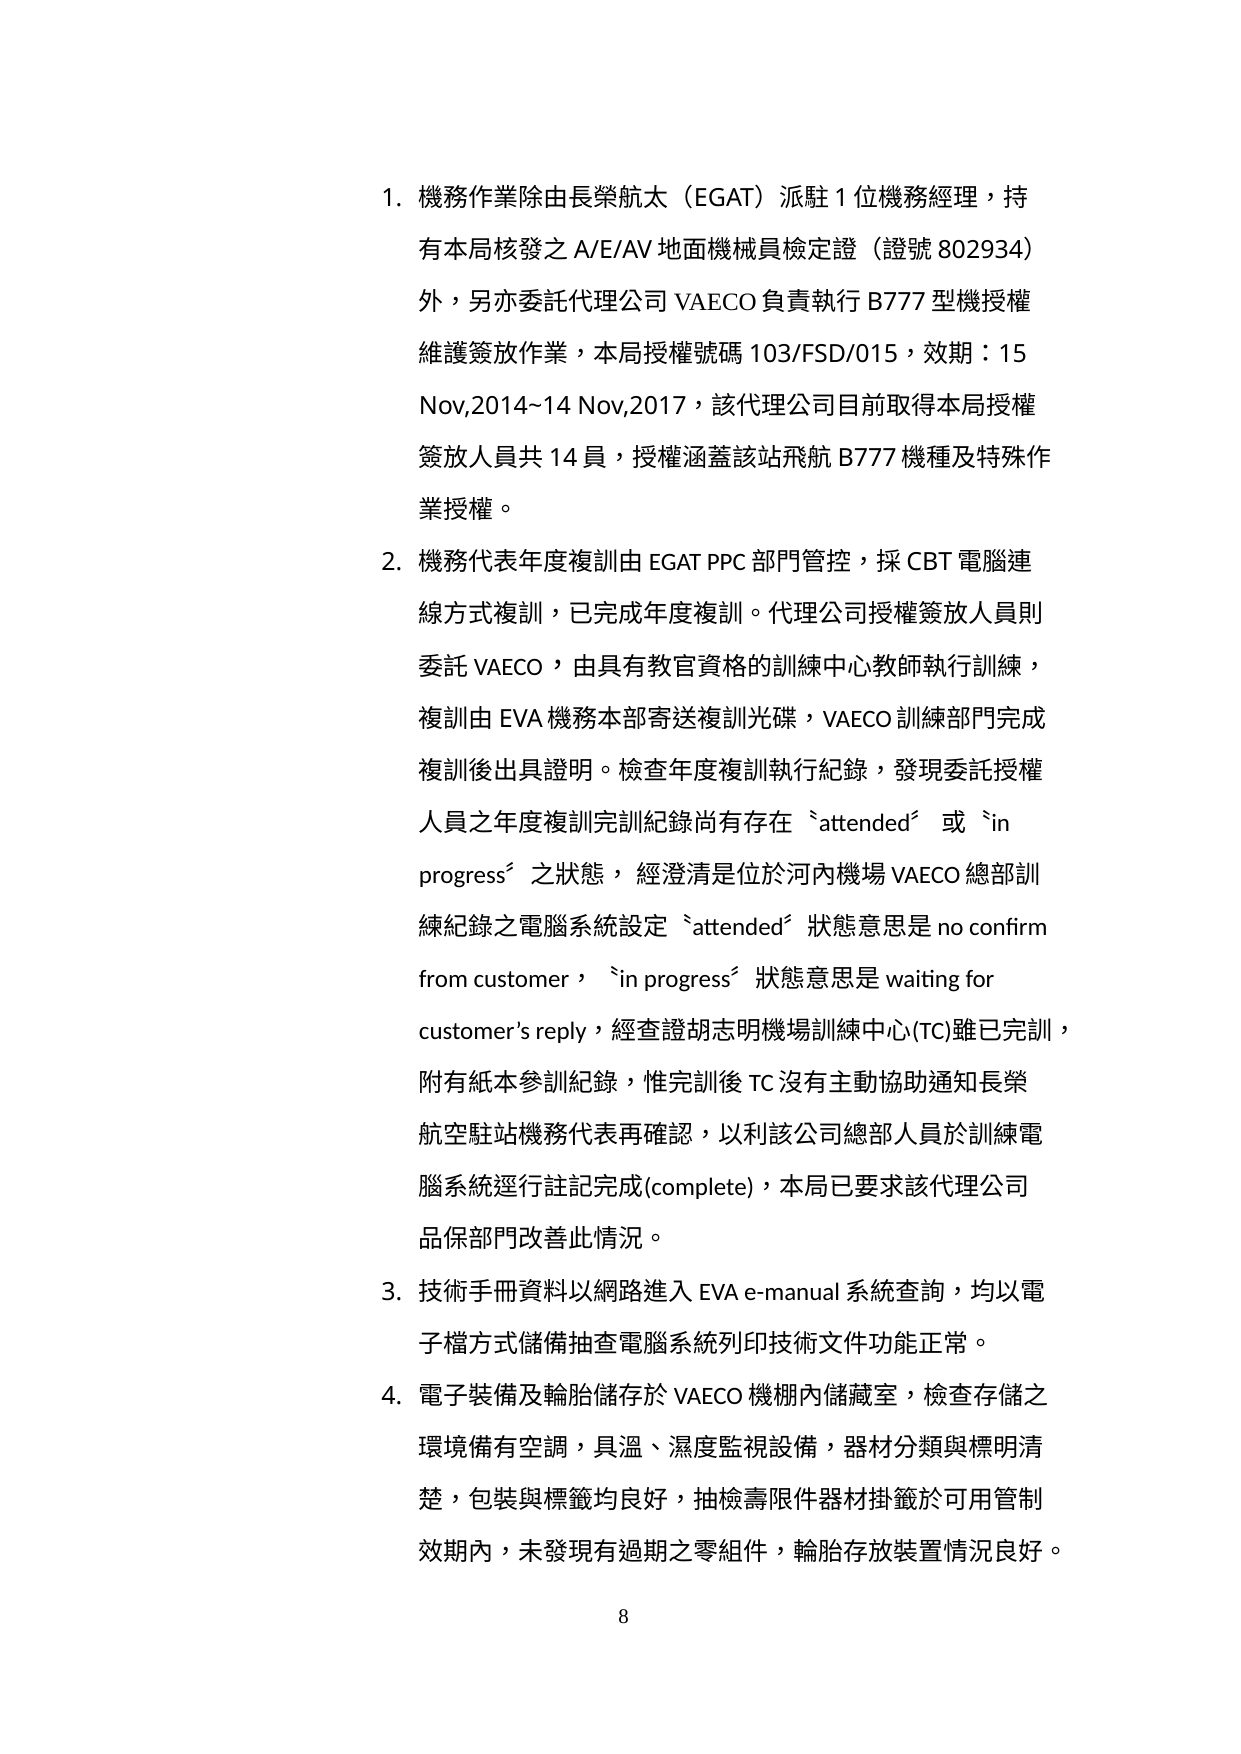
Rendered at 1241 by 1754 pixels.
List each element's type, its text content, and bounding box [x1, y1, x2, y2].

list 技術手冊資料以網路進入EVA e-manual系統查詢，均以電子檔方式儲備抽查電腦系統列印技術文件功能正常。 [381, 1258, 1053, 1362]
list 電子裝備及輪胎儲存於VAECO機棚內儲藏室，檢查存儲之環境備有空調，具溫、濕度監視設備，器材分類與標明清楚，包裝與標籤均良好，抽檢壽限件器材掛籤於可用管制效期內，未發現有過期之零組件，輪胎存放裝置情況良好。 [381, 1362, 1053, 1571]
list 機務作業除由長榮航太（EGAT）派駐1位機務經理，持有本局核發之A/E/AV地面機械員檢定證（證號802934）外，另亦委託代理公司VAECO負責執行B777型機授權維護簽放作業，本局授權號碼103/FSD/015，效期：15 Nov,2014~14 Nov,2017，該代理公司目前取得本局授權簽放人員共14員，授權涵蓋該站飛航B777機種及特殊作業授權。 [381, 164, 1053, 529]
list 機務代表年度複訓由EGAT PPC部門管控，採CBT電腦連線方式複訓，已完成年度複訓。代理公司授權簽放人員則委託VAECO，由具有教官資格的訓練中心教師執行訓練，複訓由EVA機務本部寄送複訓光碟，VAECO訓練部門完成複訓後出具證明。檢查年度複訓執行紀錄，發現委託授權人員之年度複訓完訓紀錄尚有存在〝attended〞 或〝in progress〞之狀態， 經澄清是位於河內機場VAECO總部訓練紀錄之電腦系統設定〝attended〞狀態意思是no confirm from customer，〝in progress〞狀態意思是waiting for customer’s reply，經查證胡志明機場訓練中心(TC)雖已完訓，附有紙本參訓紀錄，惟完訓後TC沒有主動協助通知長榮航空駐站機務代表再確認，以利該公司總部人員於訓練電腦系統逕行註記完成(complete)，本局已要求該代理公司品保部門改善此情況。 [381, 529, 1053, 1258]
